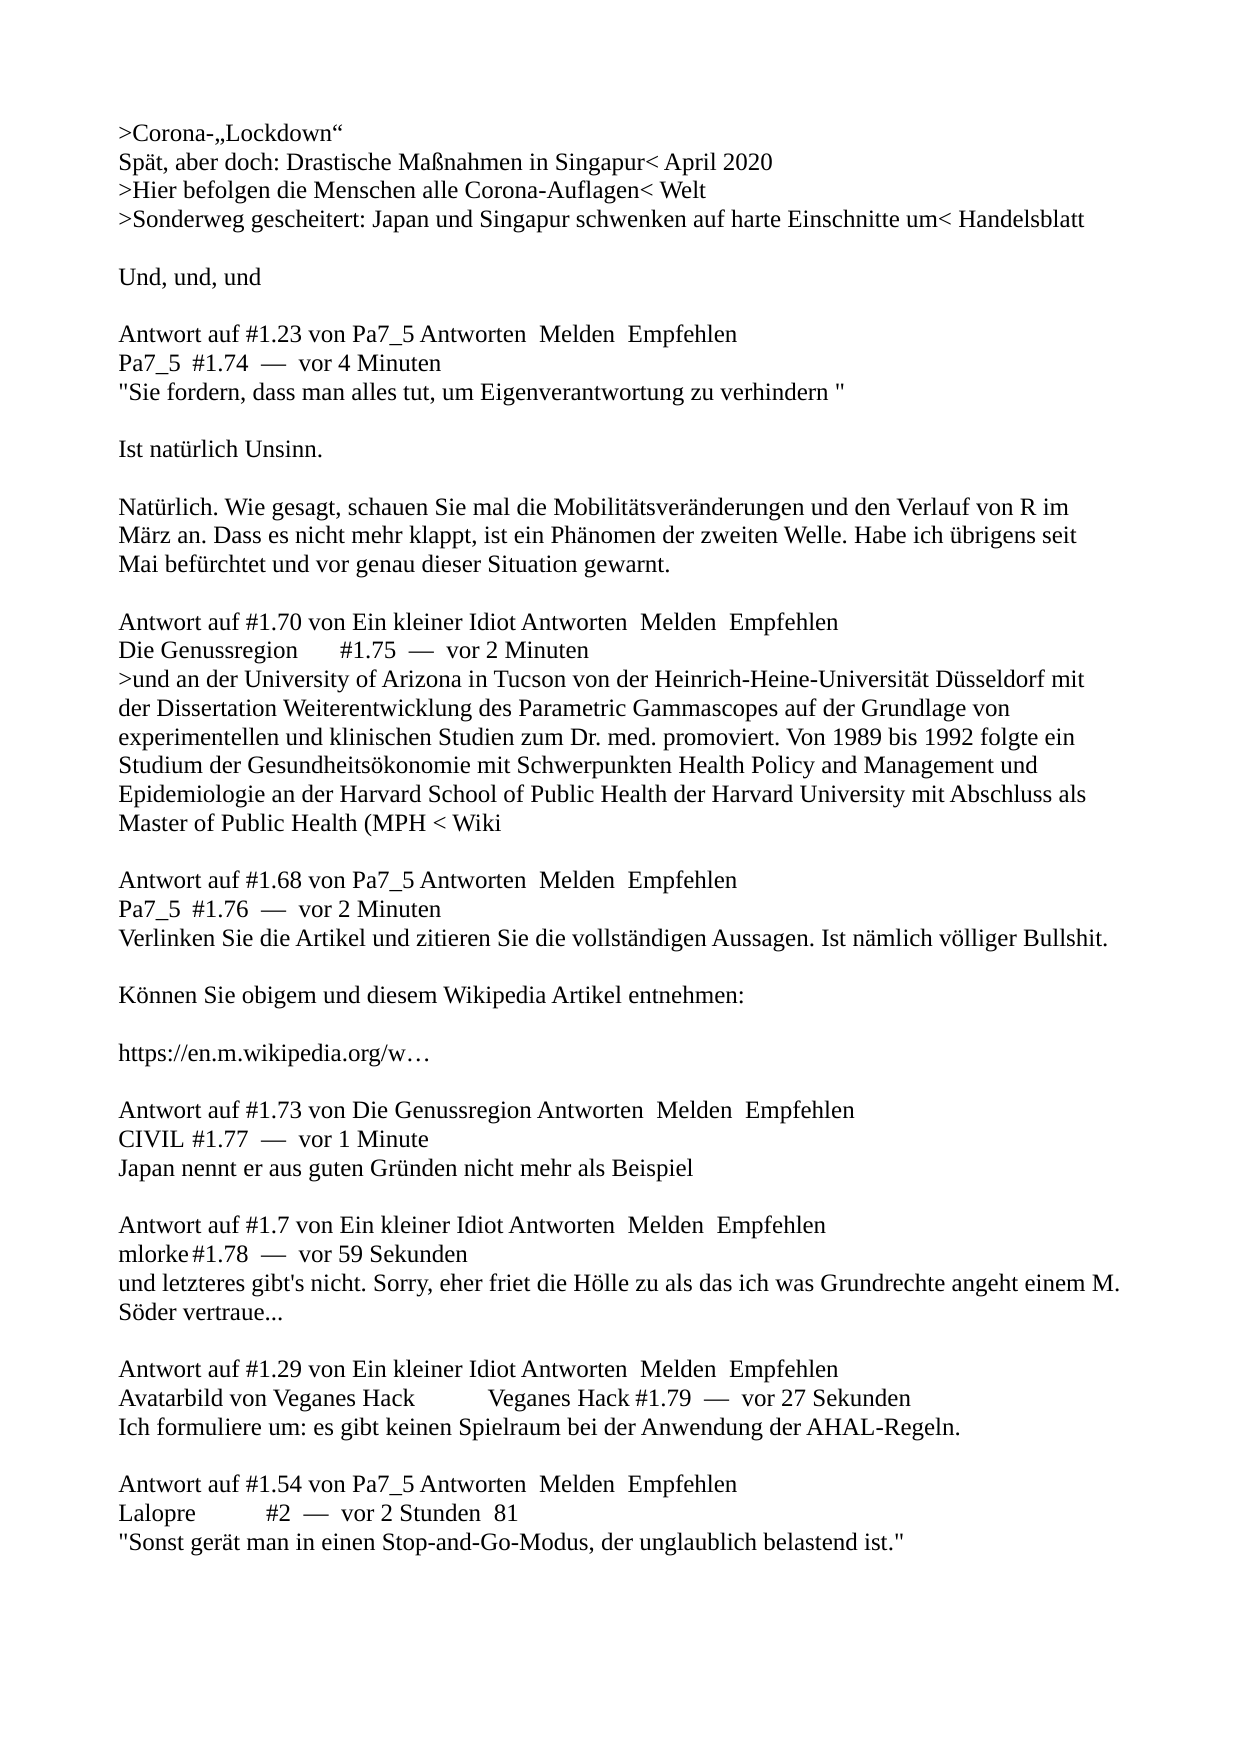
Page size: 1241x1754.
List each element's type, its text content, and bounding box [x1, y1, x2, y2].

text Natürlich. Wie gesagt, schauen Sie mal die Mobilitätsveränderungen und den Verlauf von R im März an. Dass es nicht mehr klappt, ist ein Phänomen der zweiten Welle. Habe ich übrigens seit Mai befürchtet und vor genau dieser Situation gewarnt. [118, 492, 1122, 578]
text Und, und, und [118, 262, 1122, 291]
text Verlinken Sie die Artikel und zitieren Sie die vollständigen Aussagen. Ist nämlich völliger Bullshit. [118, 923, 1122, 952]
text Spät, aber doch: Drastische Maßnahmen in Singapur< April 2020 [118, 147, 1122, 176]
text Antwort auf #1.7 von Ein kleiner Idiot Antworten Melden Empfehlen [118, 1211, 1122, 1239]
text und letzteres gibt's nicht. Sorry, eher friet die Hölle zu als das ich was Grundrechte angeht einem M. Söder vertraue... [118, 1268, 1122, 1326]
text Avatarbild von Veganes Hack Veganes Hack #1.79 — vor 27 Sekunden [118, 1383, 1122, 1412]
text Ich formuliere um: es gibt keinen Spielraum bei der Anwendung der AHAL-Regeln. [118, 1412, 1122, 1441]
text mlorke #1.78 — vor 59 Sekunden [118, 1239, 1122, 1268]
text "Sonst gerät man in einen Stop-and-Go-Modus, der unglaublich belastend ist." [118, 1527, 1122, 1556]
text Antwort auf #1.70 von Ein kleiner Idiot Antworten Melden Empfehlen [118, 607, 1122, 636]
text Die Genussregion #1.75 — vor 2 Minuten [118, 636, 1122, 664]
text CIVIL #1.77 — vor 1 Minute [118, 1124, 1122, 1153]
text >Hier befolgen die Menschen alle Corona-Auflagen< Welt [118, 176, 1122, 204]
text >und an der University of Arizona in Tucson von der Heinrich-Heine-Universität Düsseldorf mit der Dissertation Weiterentwicklung des Parametric Gammascopes auf der Grundlage von experimentellen und klinischen Studien zum Dr. med. promoviert. Von 1989 bis 1992 folgte ein Studium der Gesundheitsökonomie mit Schwerpunkten Health Policy and Management und Epidemiologie an der Harvard School of Public Health der Harvard University mit Abschluss als Master of Public Health (MPH < Wiki [118, 664, 1122, 837]
text "Sie fordern, dass man alles tut, um Eigenverantwortung zu verhindern " [118, 377, 1122, 406]
text https://en.m.wikipedia.org/w… [118, 1038, 1122, 1067]
text Antwort auf #1.73 von Die Genussregion Antworten Melden Empfehlen [118, 1096, 1122, 1124]
text Antwort auf #1.29 von Ein kleiner Idiot Antworten Melden Empfehlen [118, 1354, 1122, 1383]
text Pa7_5 #1.74 — vor 4 Minuten [118, 348, 1122, 377]
text Lalopre #2 — vor 2 Stunden 81 [118, 1498, 1122, 1527]
text Ist natürlich Unsinn. [118, 434, 1122, 463]
text Pa7_5 #1.76 — vor 2 Minuten [118, 894, 1122, 923]
text >Corona-„Lockdown“ [118, 118, 1122, 147]
text Antwort auf #1.68 von Pa7_5 Antworten Melden Empfehlen [118, 866, 1122, 894]
text Japan nennt er aus guten Gründen nicht mehr als Beispiel [118, 1153, 1122, 1182]
text Antwort auf #1.23 von Pa7_5 Antworten Melden Empfehlen [118, 319, 1122, 348]
text >Sonderweg gescheitert: Japan und Singapur schwenken auf harte Einschnitte um< Handelsblatt [118, 204, 1122, 233]
text Können Sie obigem und diesem Wikipedia Artikel entnehmen: [118, 981, 1122, 1009]
text Antwort auf #1.54 von Pa7_5 Antworten Melden Empfehlen [118, 1469, 1122, 1498]
